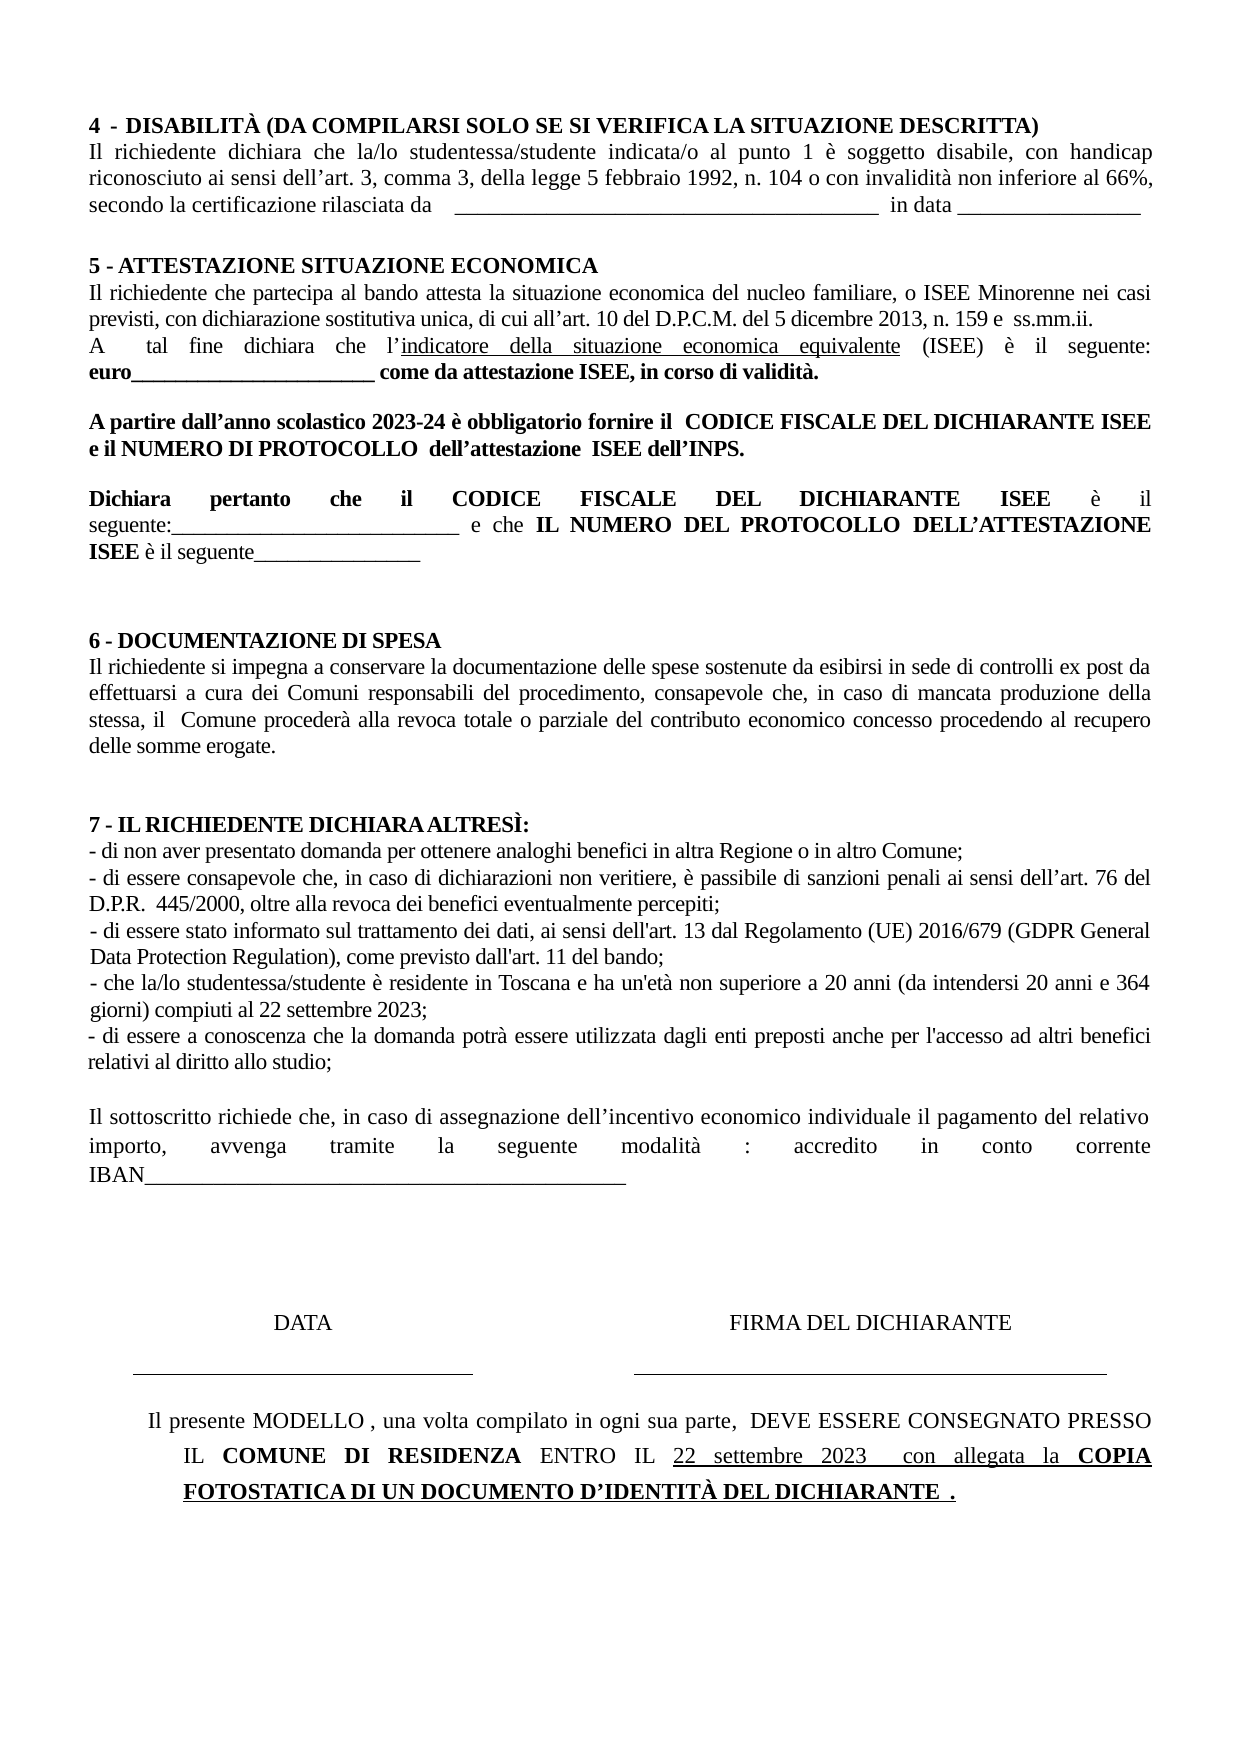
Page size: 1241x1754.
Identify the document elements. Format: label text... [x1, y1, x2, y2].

table_header DATA [133, 1310, 473, 1374]
text Il sottoscritto richiede che, in caso di assegnazione dell’incentivo economico individuale il pagamento del relativo importo, avvenga tramite la seguente modalità : accredito in conto corrente IBAN__________________________________________ [89, 1101, 1152, 1189]
text - di essere stato informato sul trattamento dei dati, ai sensi dell'art. 13 dal Regolamento (UE) 2016/679 (GDPR General Data Protection Regulation), come previsto dall'art. 11 del bando; [89, 917, 1152, 969]
table_cell 4 - DISABILITÀ (DA COMPILARSI SOLO SE SI VERIFICA LA SITUAZIONE DESCRITTA) Il richiedente dichiara che la/lo studentessa/studente indicata/o al punto 1 è soggetto disabile, con handicap riconosciuto ai sensi dell’art. 3, comma 3, della legge 5 febbraio 1992, n. 104 o con invalidità non inferiore al 66%, secondo la certificazione rilasciata da _____________________________________ in data ________________ [88, 59, 1156, 217]
text A partire dall’anno scolastico 2023-24 è obbligatorio fornire il CODICE FISCALE DEL DICHIARANTE ISEE e il NUMERO DI PROTOCOLLO dell’attestazione ISEE dell’INPS. [89, 408, 1152, 461]
text Dichiara pertanto che il CODICE FISCALE DEL DICHIARANTE ISEE è il seguente:__________________________ e che IL NUMERO DEL PROTOCOLLO DELL’ATTESTAZIONE ISEE è il seguente_______________ [89, 485, 1152, 564]
text - di essere consapevole che, in caso di dichiarazioni non veritiere, è passibile di sanzioni penali ai sensi dell’art. 76 del D.P.R. 445/2000, oltre alla revoca dei benefici eventualmente percepiti; [89, 864, 1152, 917]
text 6 - DOCUMENTAZIONE DI SPESA [89, 627, 1152, 653]
text Il richiedente si impegna a conservare la documentazione delle spese sostenute da esibirsi in sede di controlli ex post da effettuarsi a cura dei Comuni responsabili del procedimento, consapevole che, in caso di mancata produzione della stessa, il Comune procederà alla revoca totale o parziale del contributo economico concesso procedendo al recupero delle somme erogate. [89, 653, 1152, 758]
text - che la/lo studentessa/studente è residente in Toscana e ha un'età non superiore a 20 anni (da intendersi 20 anni e 364 giorni) compiuti al 22 settembre 2023; [89, 969, 1152, 1022]
table_header FIRMA DEL DICHIARANTE [634, 1310, 1107, 1374]
text Il presente MODELLO , una volta compilato in ogni sua parte, DEVE ESSERE CONSEGNATO PRESSO IL COMUNE DI RESIDENZA ENTRO IL 22 settembre 2023 con allegata la COPIA FOTOSTATICA DI UN DOCUMENTO D’IDENTITÀ DEL DICHIARANTE . [148, 1400, 1152, 1506]
text - di non aver presentato domanda per ottenere analoghi benefici in altra Regione o in altro Comune; [89, 838, 1152, 864]
text 7 - IL RICHIEDENTE DICHIARA ALTRESÌ: [89, 811, 1152, 838]
text - di essere a conoscenza che la domanda potrà essere utilizzata dagli enti preposti anche per l'accesso ad altri benefici relativi al diritto allo studio; [88, 1022, 1152, 1075]
text Il richiedente che partecipa al bando attesta la situazione economica del nucleo familiare, o ISEE Minorenne nei casi previsti, con dichiarazione sostitutiva unica, di cui all’art. 10 del D.P.C.M. del 5 dicembre 2013, n. 159 e ss.mm.ii. [89, 279, 1152, 332]
table_header [473, 1310, 634, 1374]
text A tal fine dichiara che l’indicatore della situazione economica equivalente (ISEE) è il seguente: euro______________________ come da attestazione ISEE, in corso di validità. [89, 332, 1152, 384]
table_cell [1156, 59, 1183, 217]
text 5 - ATTESTAZIONE SITUAZIONE ECONOMICA [89, 243, 1152, 279]
